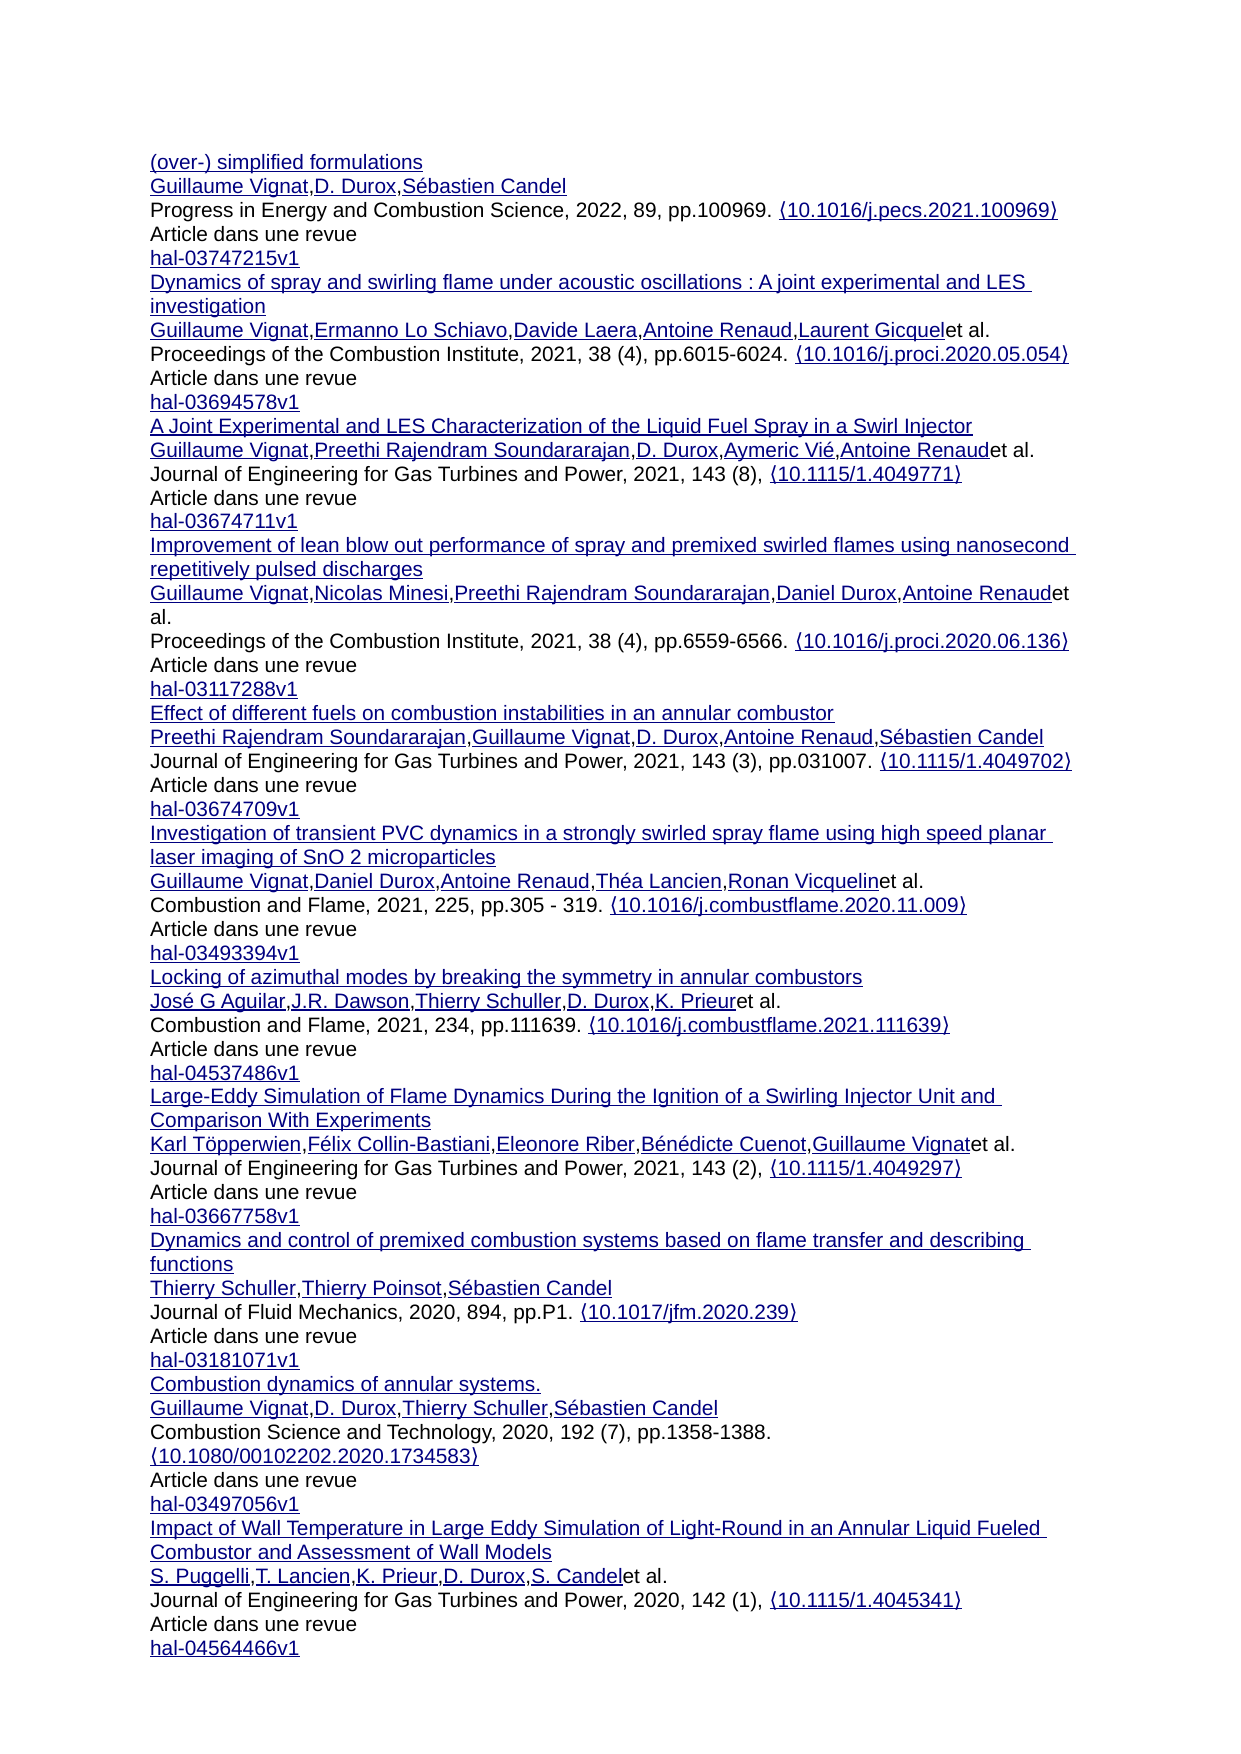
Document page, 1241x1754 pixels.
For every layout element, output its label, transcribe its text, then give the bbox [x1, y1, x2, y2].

table_cell Locking of azimuthal modes by breaking the symmetry in annular combustors José G Aguilar,J.R. Dawson,Thierry Schuller,D. Durox,K. Prieuret al. Combustion and Flame, 2021, 234, pp.111639. ⟨10.1016/j.combustflame.2021.111639⟩ Article dans une revue hal-04537486v1 [150, 965, 1090, 1084]
table_cell Dynamics and control of premixed combustion systems based on flame transfer and describing functions Thierry Schuller,Thierry Poinsot,Sébastien Candel Journal of Fluid Mechanics, 2020, 894, pp.P1. ⟨10.1017/jfm.2020.239⟩ Article dans une revue hal-03181071v1 [150, 1228, 1090, 1372]
table_cell Impact of Wall Temperature in Large Eddy Simulation of Light-Round in an Annular Liquid Fueled Combustor and Assessment of Wall Models S. Puggelli,T. Lancien,K. Prieur,D. Durox,S. Candelet al. Journal of Engineering for Gas Turbines and Power, 2020, 142 (1), ⟨10.1115/1.4045341⟩ Article dans une revue hal-04564466v1 [150, 1516, 1090, 1659]
table_cell Improvement of lean blow out performance of spray and premixed swirled flames using nanosecond repetitively pulsed discharges Guillaume Vignat,Nicolas Minesi,Preethi Rajendram Soundararajan,Daniel Durox,Antoine Renaudet al. Proceedings of the Combustion Institute, 2021, 38 (4), pp.6559-6566. ⟨10.1016/j.proci.2020.06.136⟩ Article dans une revue hal-03117288v1 [150, 533, 1090, 701]
table_cell A Joint Experimental and LES Characterization of the Liquid Fuel Spray in a Swirl Injector Guillaume Vignat,Preethi Rajendram Soundararajan,D. Durox,Aymeric Vié,Antoine Renaudet al. Journal of Engineering for Gas Turbines and Power, 2021, 143 (8), ⟨10.1115/1.4049771⟩ Article dans une revue hal-03674711v1 [150, 414, 1090, 533]
table_cell Dynamics of spray and swirling flame under acoustic oscillations : A joint experimental and LES investigation Guillaume Vignat,Ermanno Lo Schiavo,Davide Laera,Antoine Renaud,Laurent Gicquelet al. Proceedings of the Combustion Institute, 2021, 38 (4), pp.6015-6024. ⟨10.1016/j.proci.2020.05.054⟩ Article dans une revue hal-03694578v1 [150, 270, 1090, 413]
table_cell (over-) simplified formulations Guillaume Vignat,D. Durox,Sébastien Candel Progress in Energy and Combustion Science, 2022, 89, pp.100969. ⟨10.1016/j.pecs.2021.100969⟩ Article dans une revue hal-03747215v1 [150, 150, 1090, 270]
table_cell Investigation of transient PVC dynamics in a strongly swirled spray flame using high speed planar laser imaging of SnO 2 microparticles Guillaume Vignat,Daniel Durox,Antoine Renaud,Théa Lancien,Ronan Vicquelinet al. Combustion and Flame, 2021, 225, pp.305 - 319. ⟨10.1016/j.combustflame.2020.11.009⟩ Article dans une revue hal-03493394v1 [150, 821, 1090, 964]
table_cell Combustion dynamics of annular systems. Guillaume Vignat,D. Durox,Thierry Schuller,Sébastien Candel Combustion Science and Technology, 2020, 192 (7), pp.1358-1388. ⟨10.1080/00102202.2020.1734583⟩ Article dans une revue hal-03497056v1 [150, 1372, 1090, 1516]
table_cell Large-Eddy Simulation of Flame Dynamics During the Ignition of a Swirling Injector Unit and Comparison With Experiments Karl Töpperwien,Félix Collin-Bastiani,Eleonore Riber,Bénédicte Cuenot,Guillaume Vignatet al. Journal of Engineering for Gas Turbines and Power, 2021, 143 (2), ⟨10.1115/1.4049297⟩ Article dans une revue hal-03667758v1 [150, 1084, 1090, 1228]
table_cell Effect of different fuels on combustion instabilities in an annular combustor Preethi Rajendram Soundararajan,Guillaume Vignat,D. Durox,Antoine Renaud,Sébastien Candel Journal of Engineering for Gas Turbines and Power, 2021, 143 (3), pp.031007. ⟨10.1115/1.4049702⟩ Article dans une revue hal-03674709v1 [150, 701, 1090, 821]
